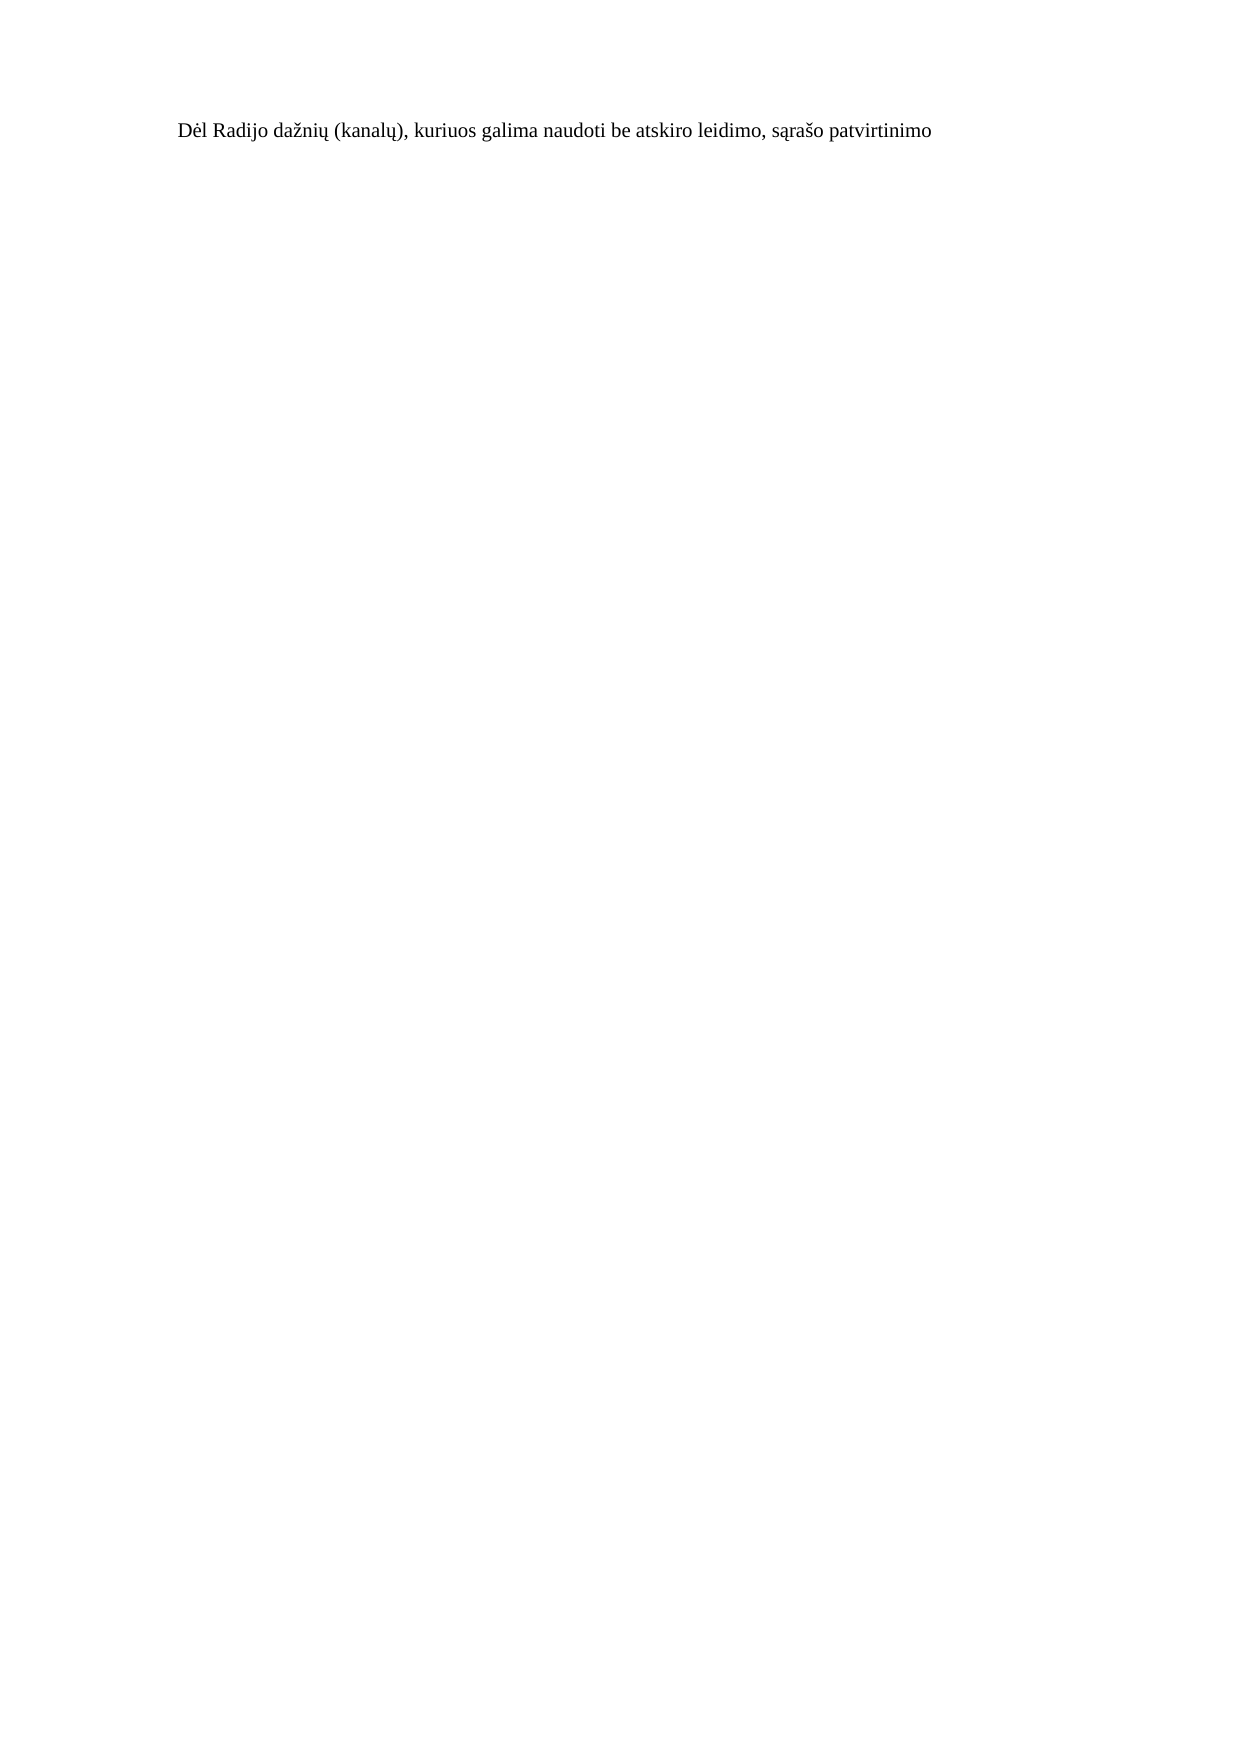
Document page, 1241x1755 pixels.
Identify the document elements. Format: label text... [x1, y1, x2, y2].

text Dėl Radijo dažnių (kanalų), kuriuos galima naudoti be atskiro leidimo, sąrašo patvirtinimo [177, 118, 1122, 142]
